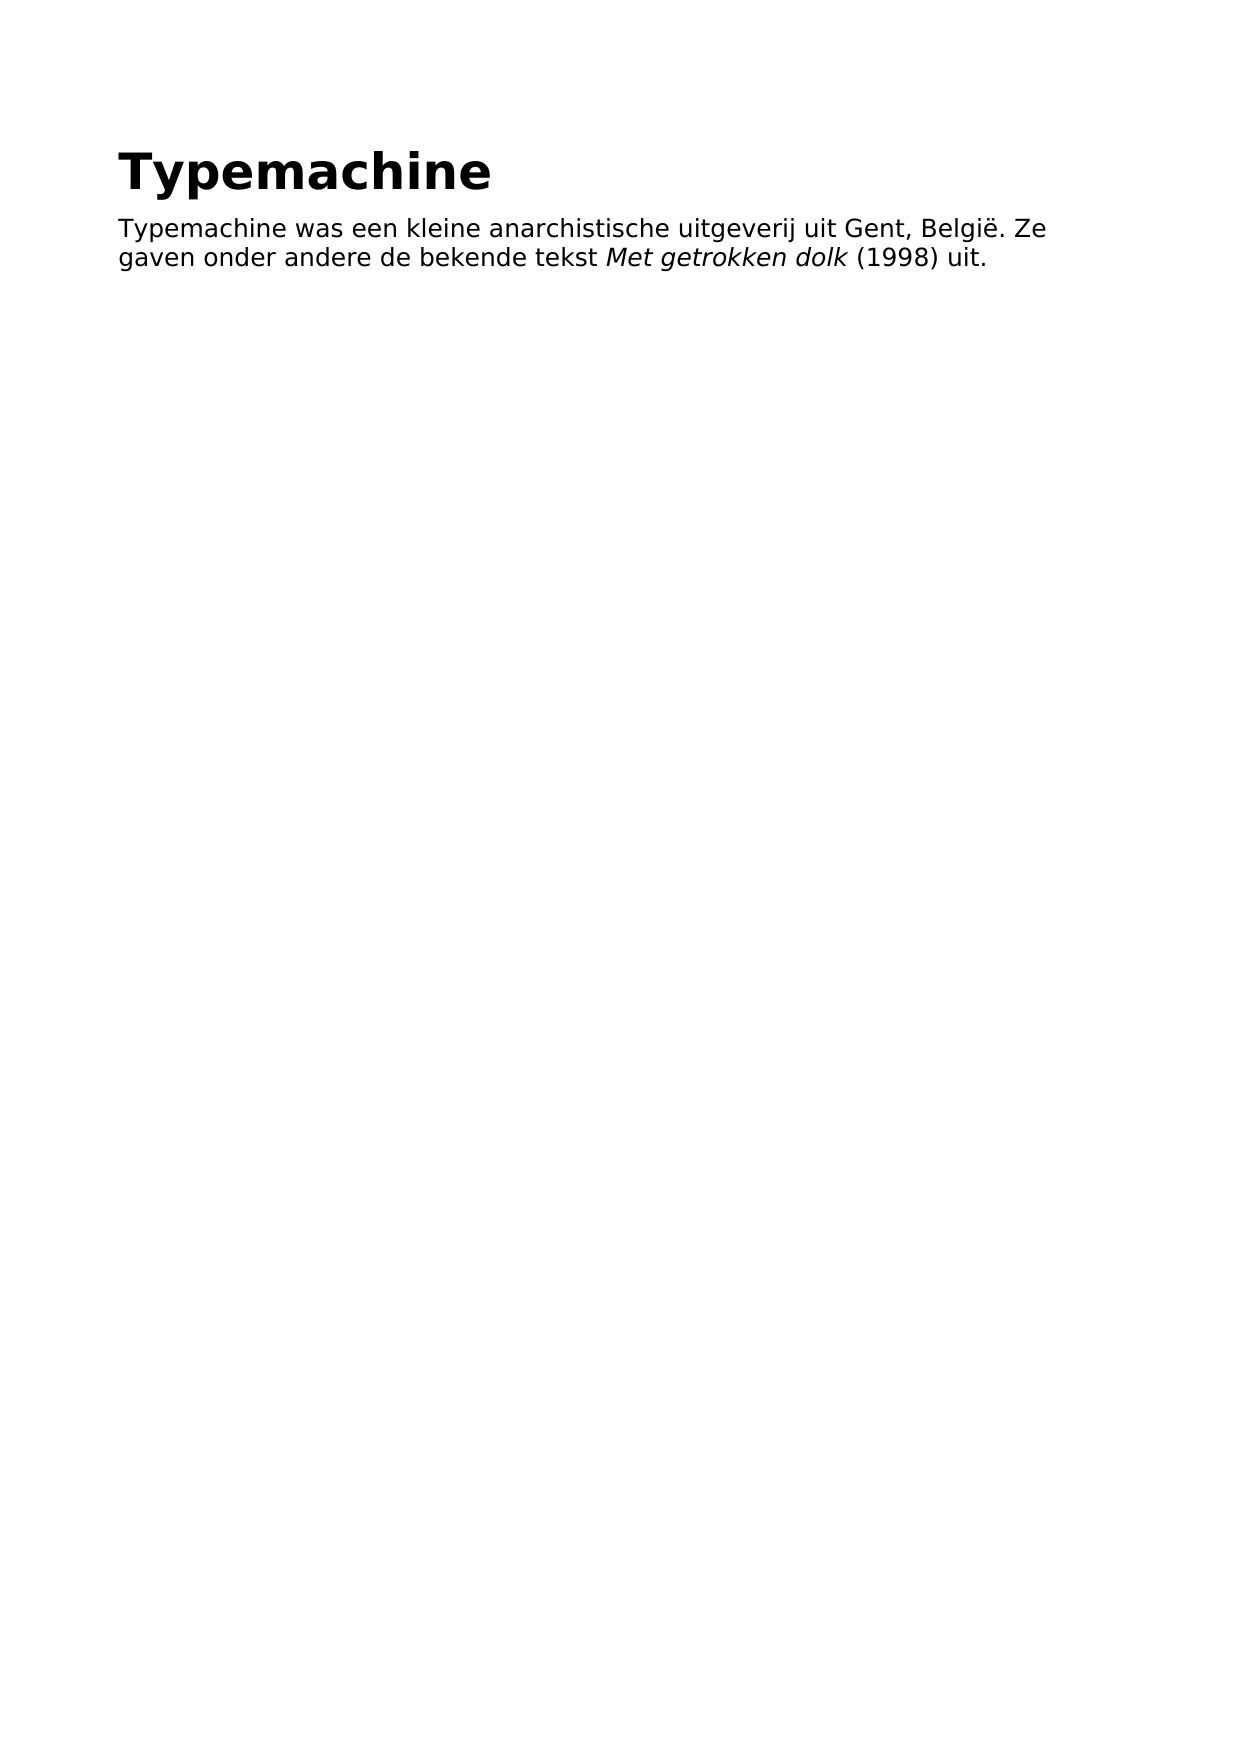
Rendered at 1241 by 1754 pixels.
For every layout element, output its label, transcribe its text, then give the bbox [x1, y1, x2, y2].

subtitle Typemachine [118, 143, 1122, 201]
text Typemachine was een kleine anarchistische uitgeverij uit Gent, België. Ze gaven onder andere de bekende tekst Met getrokken dolk (1998) uit. [118, 214, 1122, 272]
